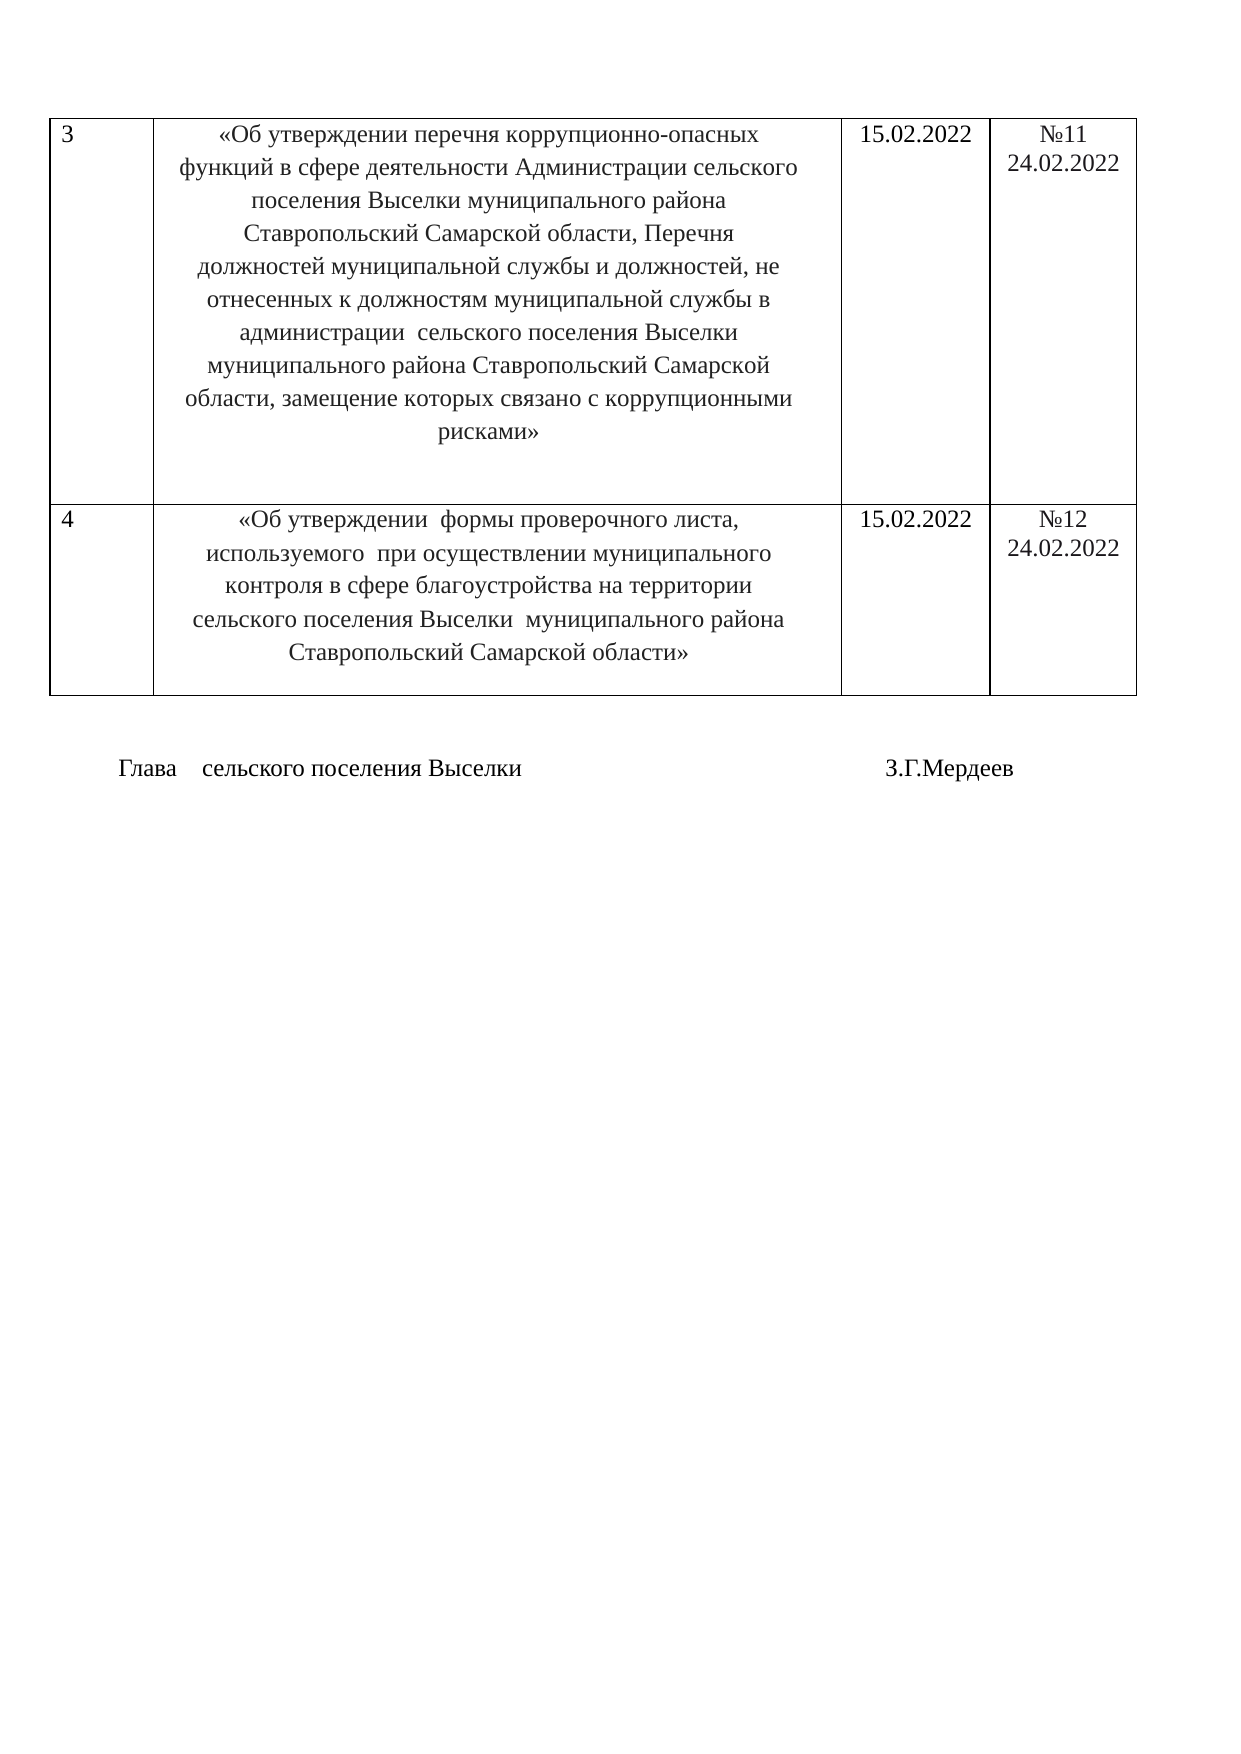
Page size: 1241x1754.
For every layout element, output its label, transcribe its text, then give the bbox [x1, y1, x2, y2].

table_cell №11 24.02.2022 [991, 119, 1136, 503]
table_cell 4 [51, 505, 153, 694]
text Глава сельского поселения Выселки З.Г.Мердеев [118, 753, 1122, 782]
table_cell 15.02.2022 [842, 119, 989, 503]
table_cell 3 [51, 119, 153, 503]
table_cell «Об утверждении перечня коррупционно-опасных функций в сфере деятельности Администрации сельского поселения Выселки муниципального района Ставропольский Самарской области, Перечня должностей муниципальной службы и должностей, не отнесенных к должностям муниципальной службы в администрации сельского поселения Выселки муниципального района Ставропольский Самарской области, замещение которых связано с коррупционными рисками» [154, 119, 841, 503]
table_cell 15.02.2022 [842, 505, 989, 694]
table_cell №12 24.02.2022 [991, 505, 1136, 694]
table_cell «Об утверждении формы проверочного листа, используемого при осуществлении муниципального контроля в сфере благоустройства на территории сельского поселения Выселки муниципального района Ставропольский Самарской области» [154, 505, 841, 694]
